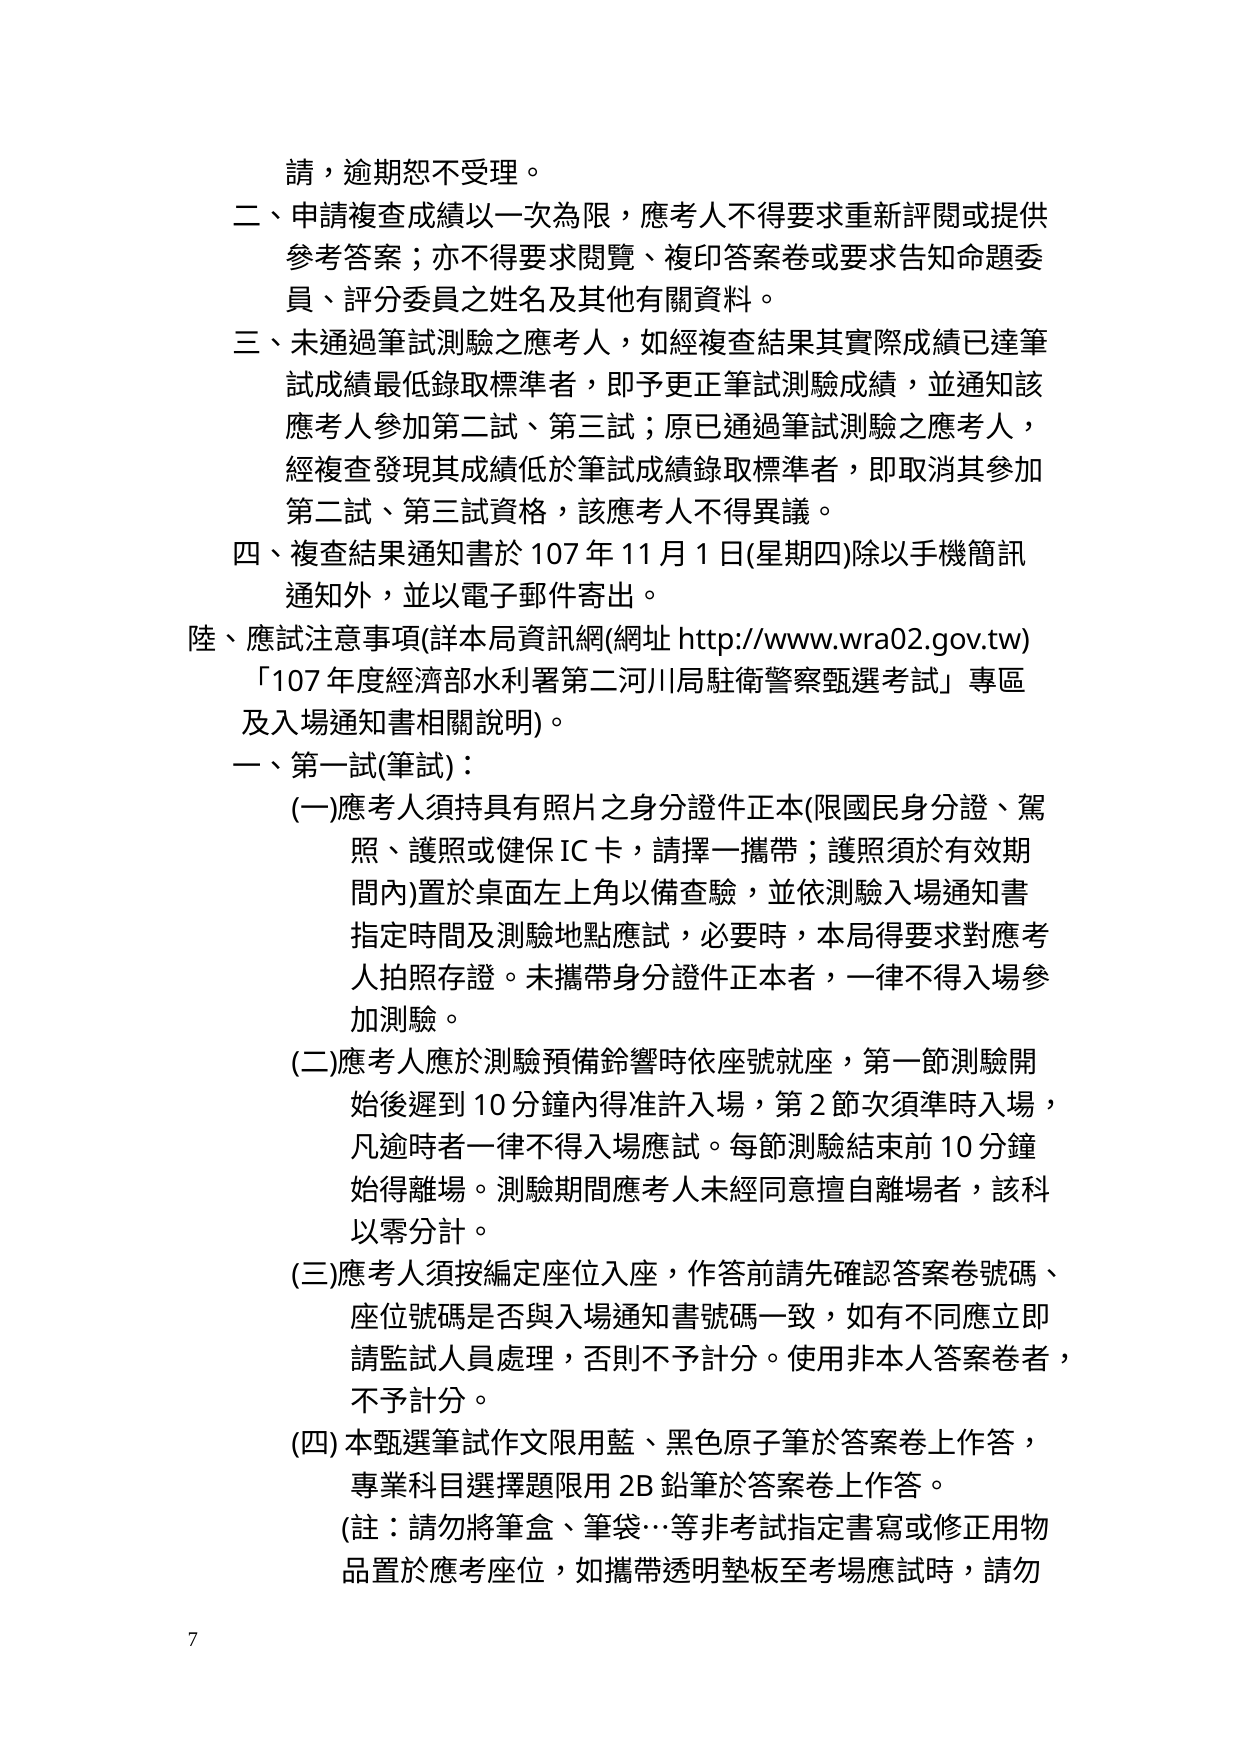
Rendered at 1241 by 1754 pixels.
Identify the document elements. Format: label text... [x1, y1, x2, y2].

text (一)應考人須持具有照片之身分證件正本(限國民身分證、駕照、護照或健保IC卡，請擇一攜帶；護照須於有效期間內)置於桌面左上角以備查驗，並依測驗入場通知書指定時間及測驗地點應試，必要時，本局得要求對應考人拍照存證。未攜帶身分證件正本者，一律不得入場參加測驗。 [291, 785, 1053, 1039]
text (三)應考人須按編定座位入座，作答前請先確認答案卷號碼、座位號碼是否與入場通知書號碼一致，如有不同應立即請監試人員處理，否則不予計分。使用非本人答案卷者，不予計分。 [291, 1251, 1053, 1420]
text 請，逾期恕不受理。 [232, 150, 1053, 192]
text (二)應考人應於測驗預備鈴響時依座號就座，第一節測驗開始後遲到10分鐘內得准許入場，第2節次須準時入場，凡逾時者一律不得入場應試。每節測驗結束前10分鐘始得離場。測驗期間應考人未經同意擅自離場者，該科以零分計。 [291, 1039, 1053, 1251]
text (四) 本甄選筆試作文限用藍、黑色原子筆於答案卷上作答，專業科目選擇題限用2B鉛筆於答案卷上作答。 [291, 1420, 1053, 1505]
text 陸、應試注意事項(詳本局資訊網(網址http://www.wra02.gov.tw)「107年度經濟部水利署第二河川局駐衛警察甄選考試」專區及入場通知書相關說明)。 [187, 615, 1053, 742]
text 二、申請複查成績以一次為限，應考人不得要求重新評閱或提供參考答案；亦不得要求閱覽、複印答案卷或要求告知命題委員、評分委員之姓名及其他有關資料。 [232, 192, 1053, 319]
text 四、複查結果通知書於107年11月1日(星期四)除以手機簡訊通知外，並以電子郵件寄出。 [232, 531, 1053, 615]
text 一、第一試(筆試)： [232, 742, 1053, 785]
text (註：請勿將筆盒、筆袋…等非考試指定書寫或修正用物品置於應考座位，如攜帶透明墊板至考場應試時，請勿 [341, 1505, 1053, 1589]
text 三、未通過筆試測驗之應考人，如經複查結果其實際成績已達筆試成績最低錄取標準者，即予更正筆試測驗成績，並通知該應考人參加第二試、第三試；原已通過筆試測驗之應考人，經複查發現其成績低於筆試成績錄取標準者，即取消其參加第二試、第三試資格，該應考人不得異議。 [232, 319, 1053, 531]
